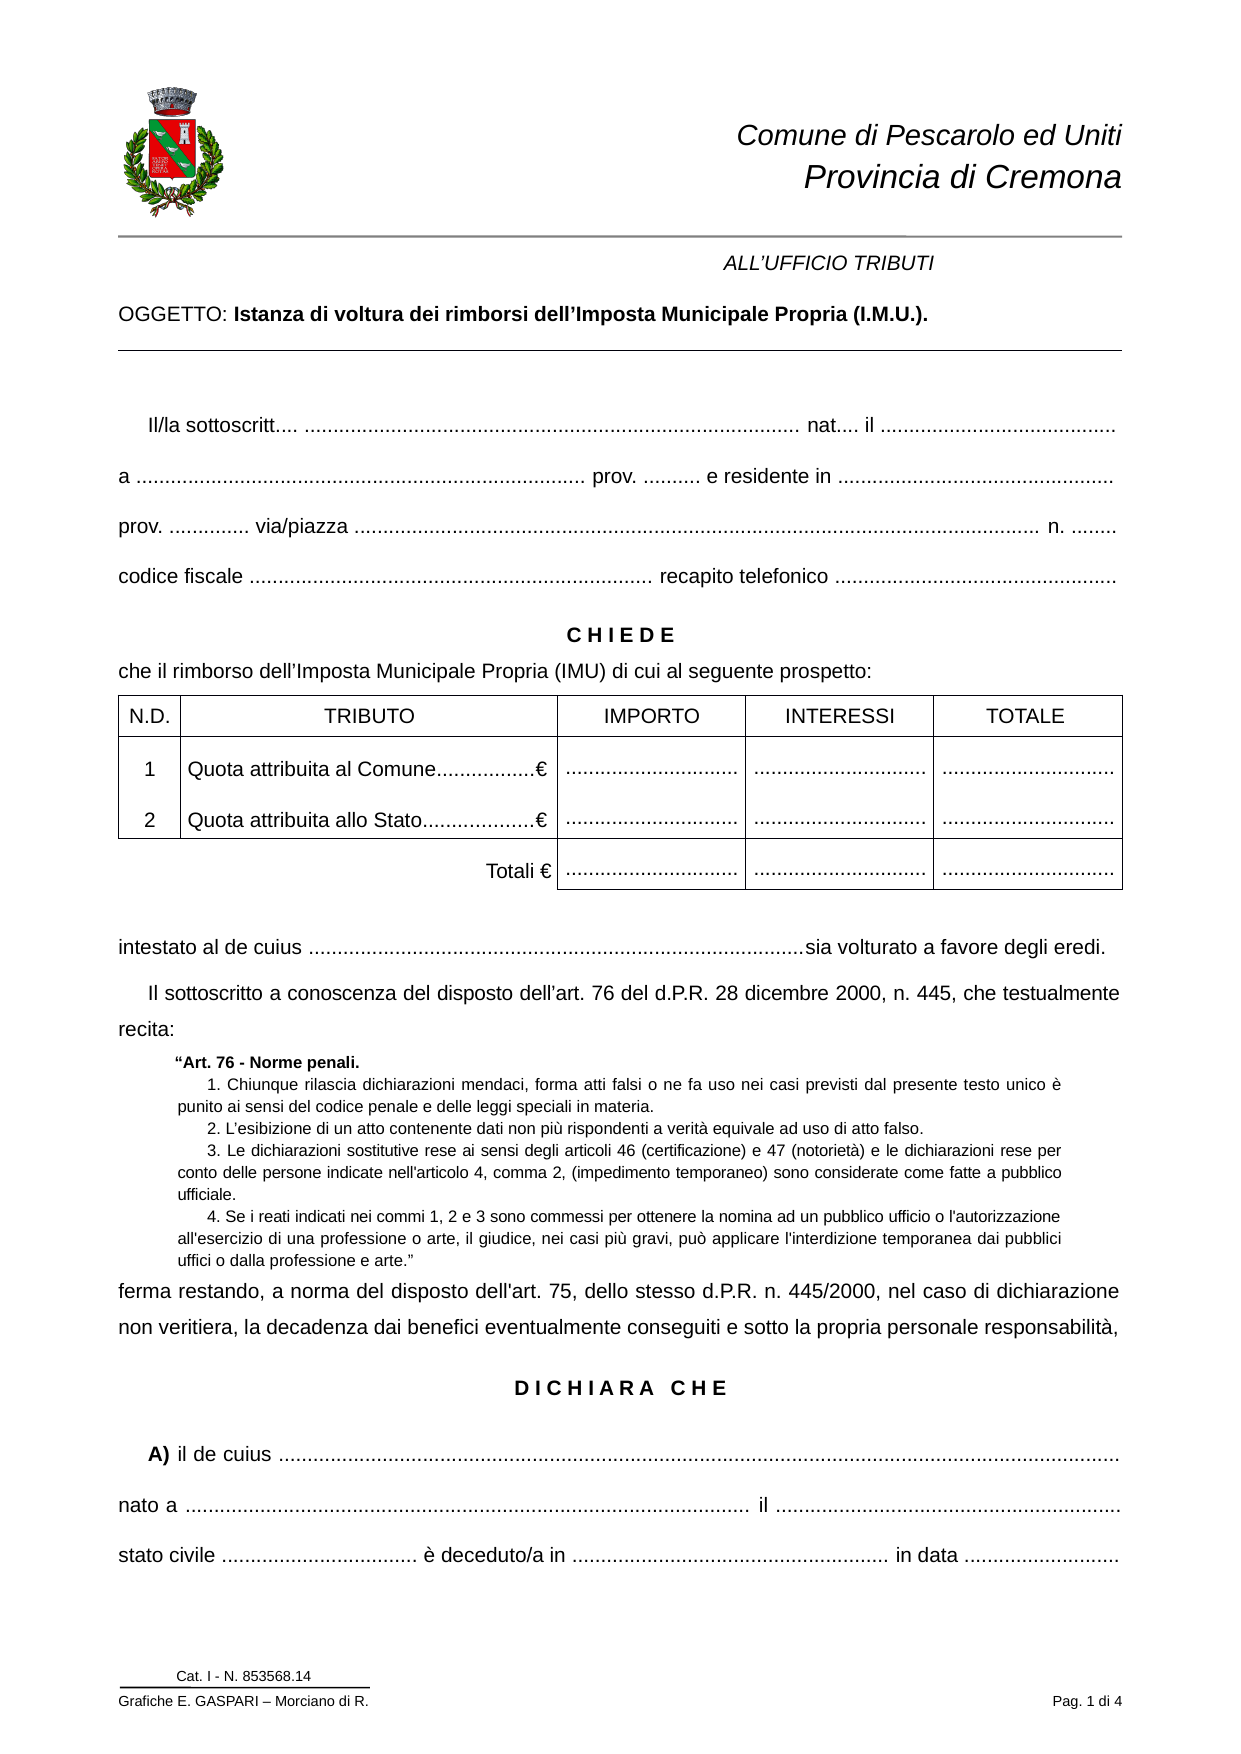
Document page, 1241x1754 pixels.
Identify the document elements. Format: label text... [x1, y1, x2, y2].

list il de cuius .................................................................................................................................................. nato a .................................................................................................. il ............................................................ stato civile .................................. è deceduto/a in ....................................................... in data ........................... [118, 1431, 1122, 1570]
table_header TOTALE [934, 696, 1122, 736]
table_cell Totali € [181, 839, 557, 889]
table_cell 1 [119, 737, 180, 787]
text 3. Le dichiarazioni sostitutive rese ai sensi degli articoli 46 (certificazione) e 47 (notorietà) e le dichiarazioni rese per conto delle persone indicate nell'articolo 4, comma 2, (impedimento temporaneo) sono considerate come fatte a pubblico ufficiale. [177, 1141, 1063, 1204]
table_cell .............................. [746, 737, 933, 787]
text “Art. 76 - Norme penali. [174, 1053, 1122, 1072]
table_header IMPORTO [558, 696, 745, 736]
text che il rimborso dell’Imposta Municipale Propria (IMU) di cui al seguente prospetto: [118, 658, 1122, 682]
table_header TRIBUTO [181, 696, 557, 736]
table_cell .............................. [934, 787, 1122, 837]
table_cell .............................. [934, 839, 1122, 889]
table_cell [118, 839, 181, 889]
table_header INTERESSI [746, 696, 933, 736]
table_cell .............................. [934, 737, 1122, 787]
text Comune di Pescarolo ed Uniti [224, 118, 1122, 152]
text Il sottoscritto a conoscenza del disposto dell’art. 76 del d.P.R. 28 dicembre 2000, n. 445, che testualmente recita: [118, 981, 1122, 1041]
text C H I E D E [118, 623, 1122, 647]
text Provincia di Cremona [224, 157, 1122, 195]
text 4. Se i reati indicati nei commi 1, 2 e 3 sono commessi per ottenere la nomina ad un pubblico ufficio o l'autorizzazione all'esercizio di una professione o arte, il giudice, nei casi più gravi, può applicare l'interdizione temporanea dai pubblici uffici o dalla professione e arte.” [177, 1207, 1063, 1270]
table_cell .............................. [746, 839, 933, 889]
table_cell Quota attribuita allo Stato € [181, 787, 557, 837]
text D I C H I A R A C H E [118, 1376, 1122, 1400]
text Il/la sottoscritt.... ...................................................................................... nat.... il ......................................... a .............................................................................. prov. .......... e residente in ................................................ prov. .............. via/piazza ....................................................................................................................... n. ........ codice fiscale ...................................................................... recapito telefonico ................................................. [118, 401, 1122, 591]
text ferma restando, a norma del disposto dell'art. 75, dello stesso d.P.R. n. 445/2000, nel caso di dichiarazione non veritiera, la decadenza dai benefici eventualmente conseguiti e sotto la propria personale responsabilità, [118, 1279, 1122, 1339]
table_cell 2 [119, 787, 180, 837]
picture [122, 87, 224, 219]
text intestato al de cuius ......................................................................................sia volturato a favore degli eredi. [118, 923, 1122, 962]
text OGGETTO: Istanza di voltura dei rimborsi dell’Imposta Municipale Propria (I.M.U.). [118, 302, 1122, 326]
table_header N.D. [119, 696, 180, 736]
table_cell .............................. [558, 839, 745, 889]
table_cell .............................. [746, 787, 933, 837]
text 2. L’esibizione di un atto contenente dati non più rispondenti a verità equivale ad uso di atto falso. [177, 1119, 1063, 1138]
table_cell Quota attribuita al Comune € [181, 737, 557, 787]
table_cell .............................. [558, 787, 745, 837]
text ALL’UFFICIO TRIBUTI [723, 251, 1122, 275]
text 1. Chiunque rilascia dichiarazioni mendaci, forma atti falsi o ne fa uso nei casi previsti dal presente testo unico è punito ai sensi del codice penale e delle leggi speciali in materia. [177, 1075, 1063, 1116]
table_cell .............................. [558, 737, 745, 787]
